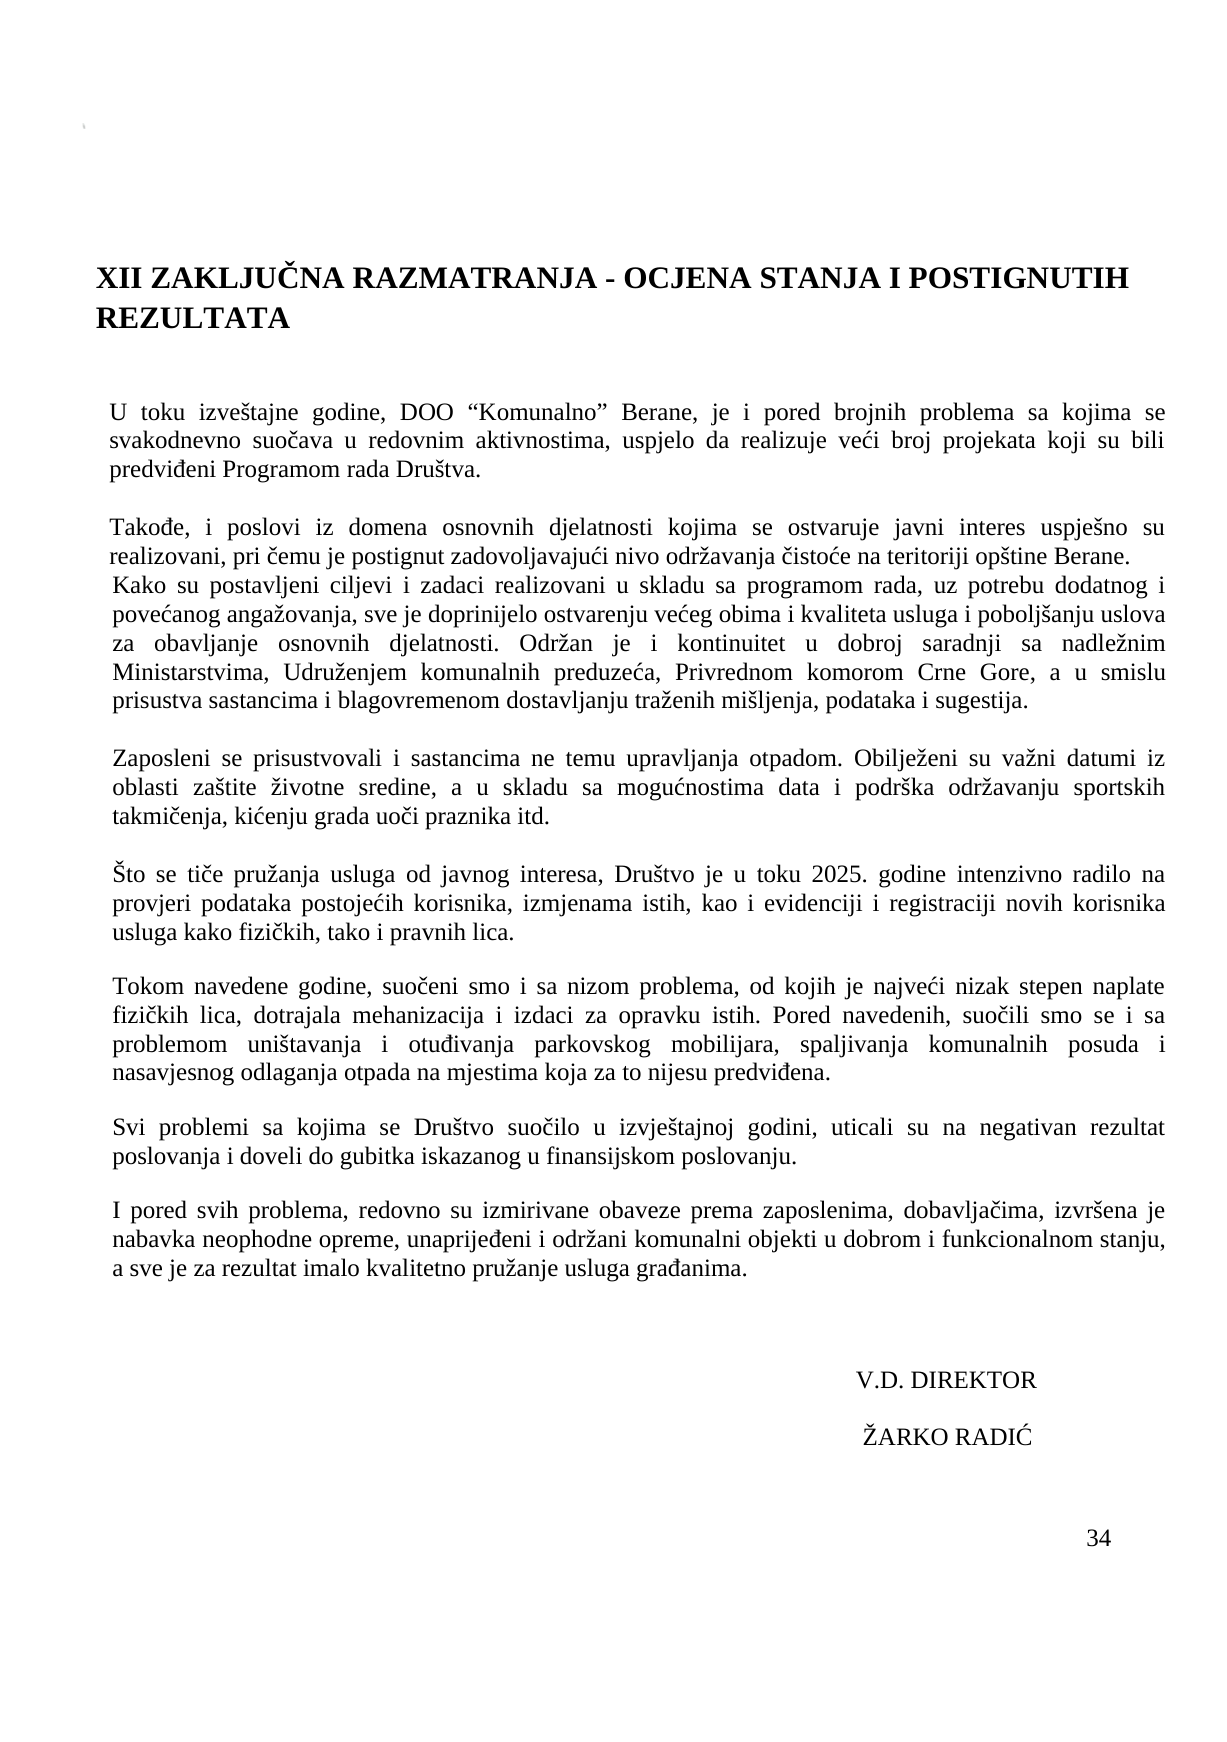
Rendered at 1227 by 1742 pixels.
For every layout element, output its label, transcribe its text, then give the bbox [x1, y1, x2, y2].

text Takođe, i poslovi iz domena osnovnih djelatnosti kojima se ostvaruje javni interes uspješno su realizovani, pri čemu je postignut zadovoljavajući nivo održavanja čistoće na teritoriji opštine Berane. [109, 512, 1166, 570]
text V.D. DIREKTOR [96, 1365, 1084, 1394]
text Svi problemi sa kojima se Društvo suočilo u izvještajnoj godini, uticali su na negativan rezultat poslovanja i doveli do gubitka iskazanog u finansijskom poslovanju. [112, 1112, 1166, 1169]
text Što se tiče pružanja usluga od javnog interesa, Društvo je u toku 2025. godine intenzivno radilo na provjeri podataka postojećih korisnika, izmjenama istih, kao i evidenciji i registraciji novih korisnika usluga kako fizičkih, tako i pravnih lica. [112, 859, 1166, 945]
text ŽARKO RADIĆ [96, 1422, 1032, 1451]
subtitle XII ZAKLJUČNA RAZMATRANJA - OCJENA STANJA I POSTIGNUTIH REZULTATA [96, 259, 1166, 335]
text Tokom navedene godine, suočeni smo i sa nizom problema, od kojih je najveći nizak stepen naplate fizičkih lica, dotrajala mehanizacija i izdaci za opravku istih. Pored navedenih, suočili smo se i sa problemom uništavanja i otuđivanja parkovskog mobilijara, spaljivanja komunalnih posuda i nasavjesnog odlaganja otpada na mjestima koja za to nijesu predviđena. [112, 971, 1166, 1086]
text U toku izveštajne godine, DOO “Komunalno” Berane, je i pored brojnih problema sa kojima se svakodnevno suočava u redovnim aktivnostima, uspjelo da realizuje veći broj projekata koji su bili predviđeni Programom rada Društva. [109, 397, 1166, 483]
text Kako su postavljeni ciljevi i zadaci realizovani u skladu sa programom rada, uz potrebu dodatnog i povećanog angažovanja, sve je doprinijelo ostvarenju većeg obima i kvaliteta usluga i poboljšanju uslova za obavljanje osnovnih djelatnosti. Održan je i kontinuitet u dobroj saradnji sa nadležnim Ministarstvima, Udruženjem komunalnih preduzeća, Privrednom komorom Crne Gore, a u smislu prisustva sastancima i blagovremenom dostavljanju traženih mišljenja, podataka i sugestija. [112, 570, 1166, 714]
text Zaposleni se prisustvovali i sastancima ne temu upravljanja otpadom. Obilježeni su važni datumi iz oblasti zaštite životne sredine, a u skladu sa mogućnostima data i podrška održavanju sportskih takmičenja, kićenju grada uoči praznika itd. [112, 743, 1166, 830]
text I pored svih problema, redovno su izmirivane obaveze prema zaposlenima, dobavljačima, izvršena je nabavka neophodne opreme, unaprijeđeni i održani komunalni objekti u dobrom i funkcionalnom stanju, a sve je za rezultat imalo kvalitetno pružanje usluga građanima. [112, 1195, 1166, 1282]
